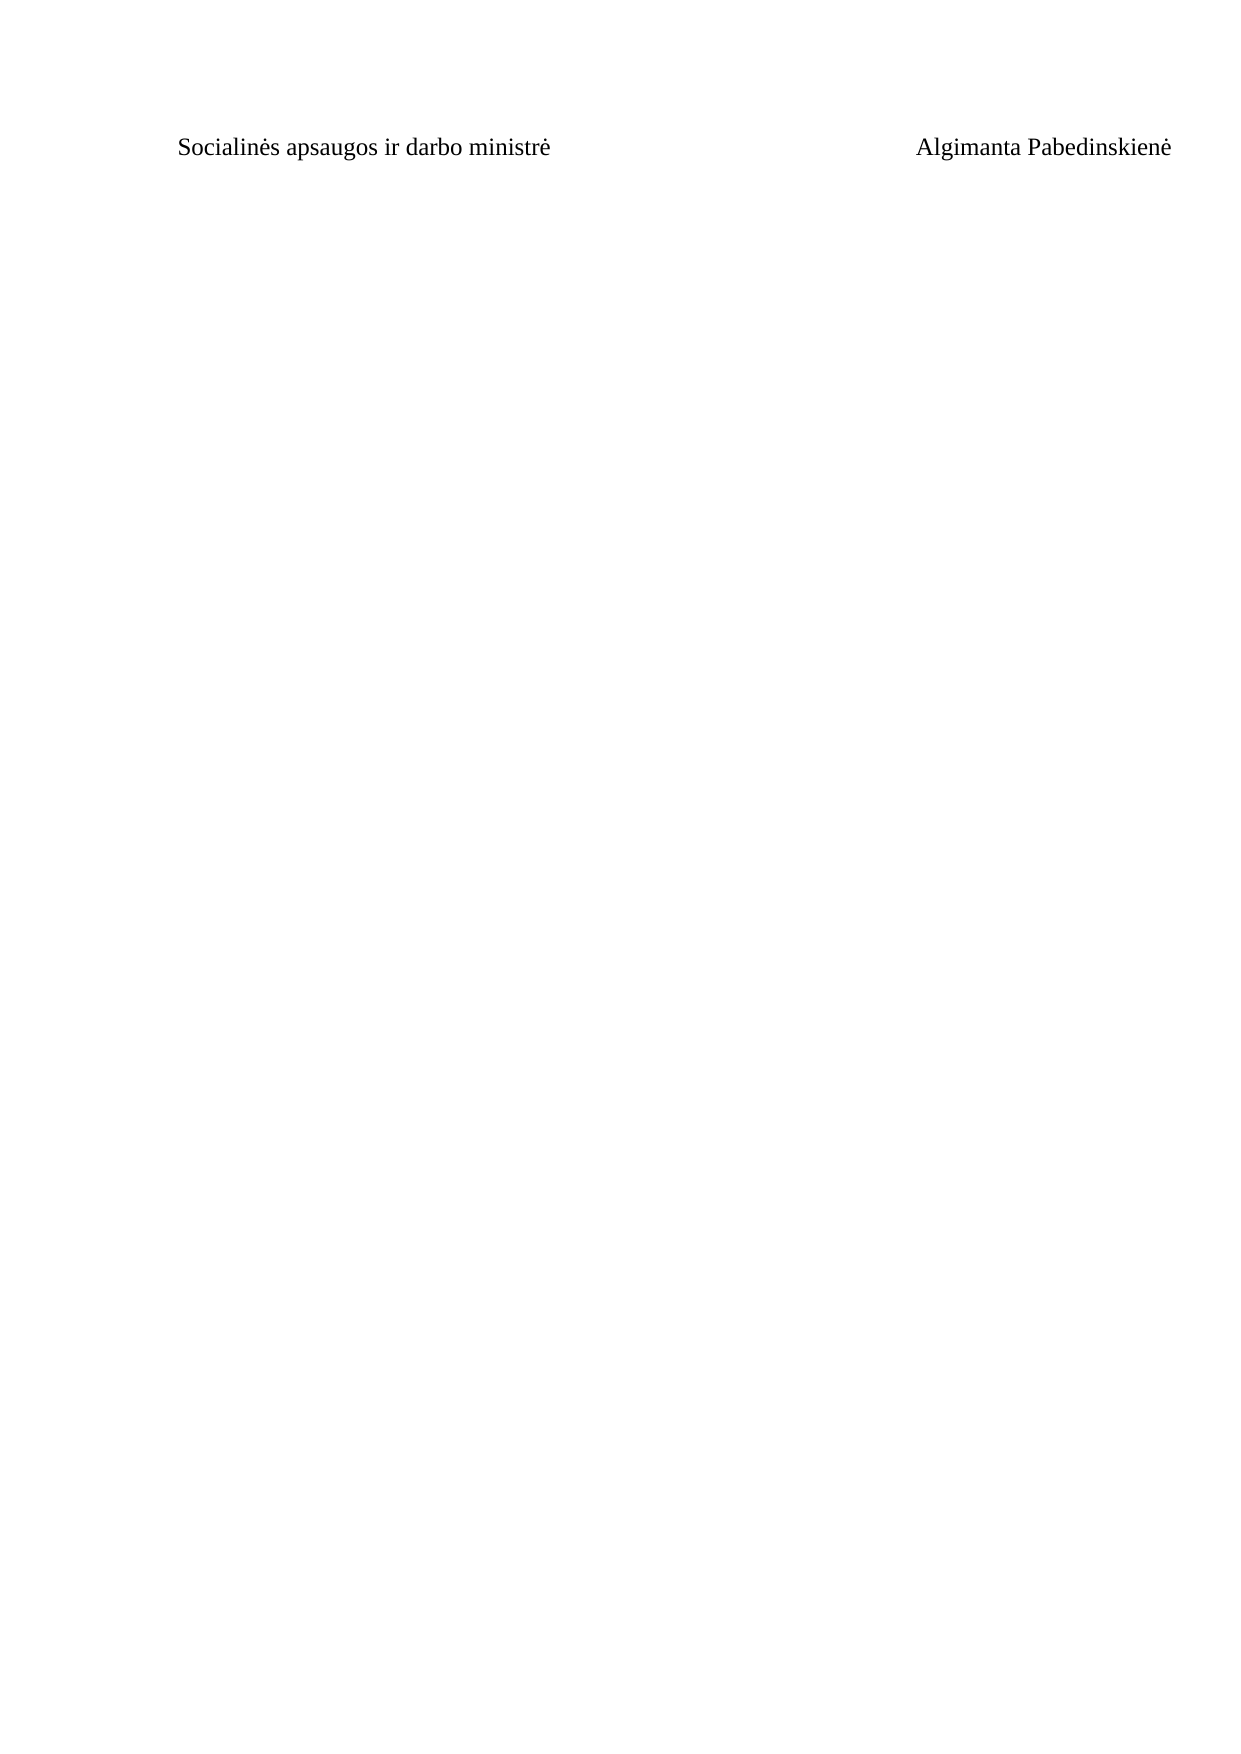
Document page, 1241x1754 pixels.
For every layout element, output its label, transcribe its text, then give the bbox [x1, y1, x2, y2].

text Socialinės apsaugos ir darbo ministrė Algimanta Pabedinskienė [177, 132, 1181, 161]
